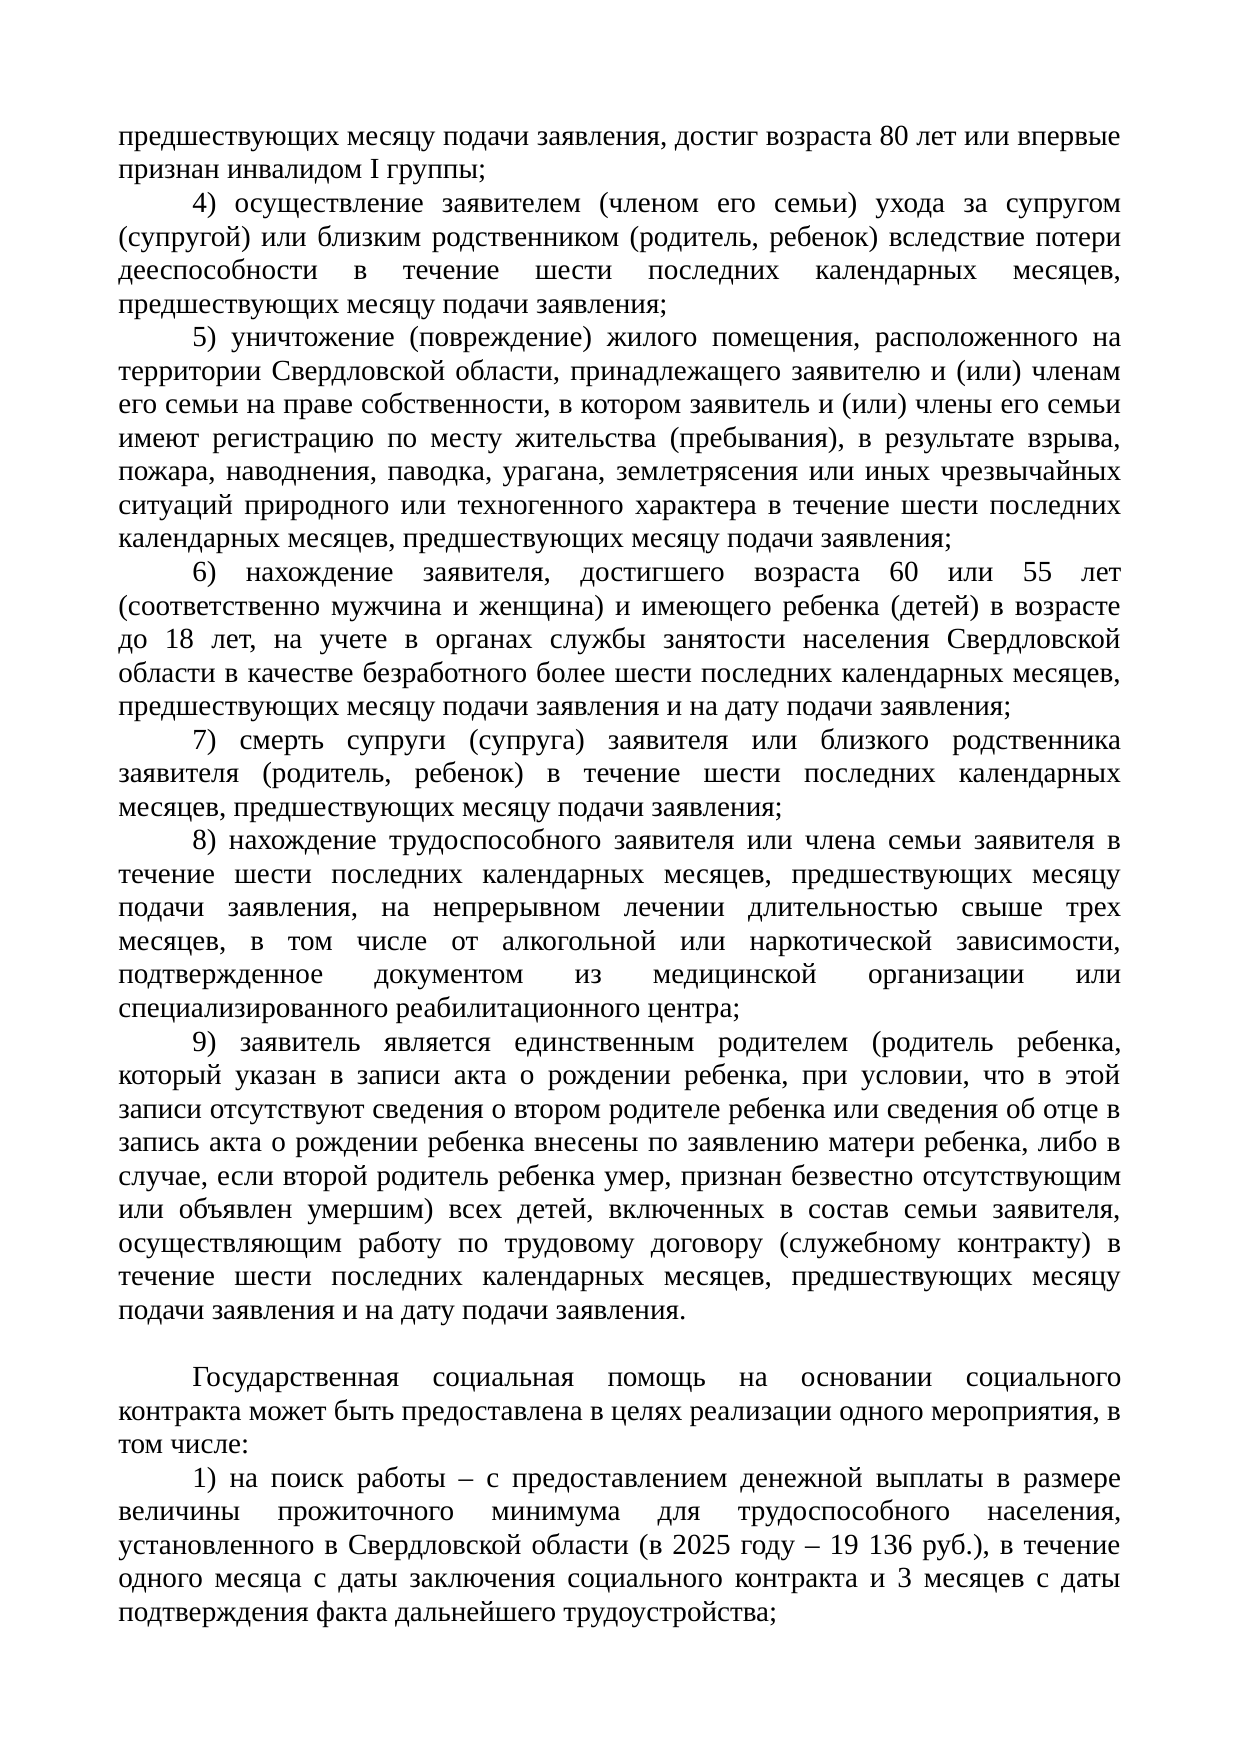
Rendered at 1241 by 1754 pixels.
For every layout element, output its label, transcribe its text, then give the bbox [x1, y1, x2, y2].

text 7) смерть супруги (супруга) заявителя или близкого родственника заявителя (родитель, ребенок) в течение шести последних календарных месяцев, предшествующих месяцу подачи заявления; [118, 722, 1122, 822]
text предшествующих месяцу подачи заявления, достиг возраста 80 лет или впервые признан инвалидом I группы; [118, 118, 1122, 185]
text 5) уничтожение (повреждение) жилого помещения, расположенного на территории Свердловской области, принадлежащего заявителю и (или) членам его семьи на праве собственности, в котором заявитель и (или) члены его семьи имеют регистрацию по месту жительства (пребывания), в результате взрыва, пожара, наводнения, паводка, урагана, землетрясения или иных чрезвычайных ситуаций природного или техногенного характера в течение шести последних календарных месяцев, предшествующих месяцу подачи заявления; [118, 319, 1122, 554]
text 6) нахождение заявителя, достигшего возраста 60 или 55 лет (соответственно мужчина и женщина) и имеющего ребенка (детей) в возрасте до 18 лет, на учете в органах службы занятости населения Свердловской области в качестве безработного более шести последних календарных месяцев, предшествующих месяцу подачи заявления и на дату подачи заявления; [118, 554, 1122, 722]
text Государственная социальная помощь на основании социального контракта может быть предоставлена в целях реализации одного мероприятия, в том числе: [118, 1359, 1122, 1460]
text 1) на поиск работы – с предоставлением денежной выплаты в размере величины прожиточного минимума для трудоспособного населения, установленного в Свердловской области (в 2025 году – 19 136 руб.), в течение одного месяца с даты заключения социального контракта и 3 месяцев с даты подтверждения факта дальнейшего трудоустройства; [118, 1460, 1122, 1627]
text 9) заявитель является единственным родителем (родитель ребенка, который указан в записи акта о рождении ребенка, при условии, что в этой записи отсутствуют сведения о втором родителе ребенка или сведения об отце в запись акта о рождении ребенка внесены по заявлению матери ребенка, либо в случае, если второй родитель ребенка умер, признан безвестно отсутствующим или объявлен умершим) всех детей, включенных в состав семьи заявителя, осуществляющим работу по трудовому договору (служебному контракту) в течение шести последних календарных месяцев, предшествующих месяцу подачи заявления и на дату подачи заявления. [118, 1024, 1122, 1326]
text 4) осуществление заявителем (членом его семьи) ухода за супругом (супругой) или близким родственником (родитель, ребенок) вследствие потери дееспособности в течение шести последних календарных месяцев, предшествующих месяцу подачи заявления; [118, 185, 1122, 319]
text 8) нахождение трудоспособного заявителя или члена семьи заявителя в течение шести последних календарных месяцев, предшествующих месяцу подачи заявления, на непрерывном лечении длительностью свыше трех месяцев, в том числе от алкогольной или наркотической зависимости, подтвержденное документом из медицинской организации или специализированного реабилитационного центра; [118, 822, 1122, 1024]
